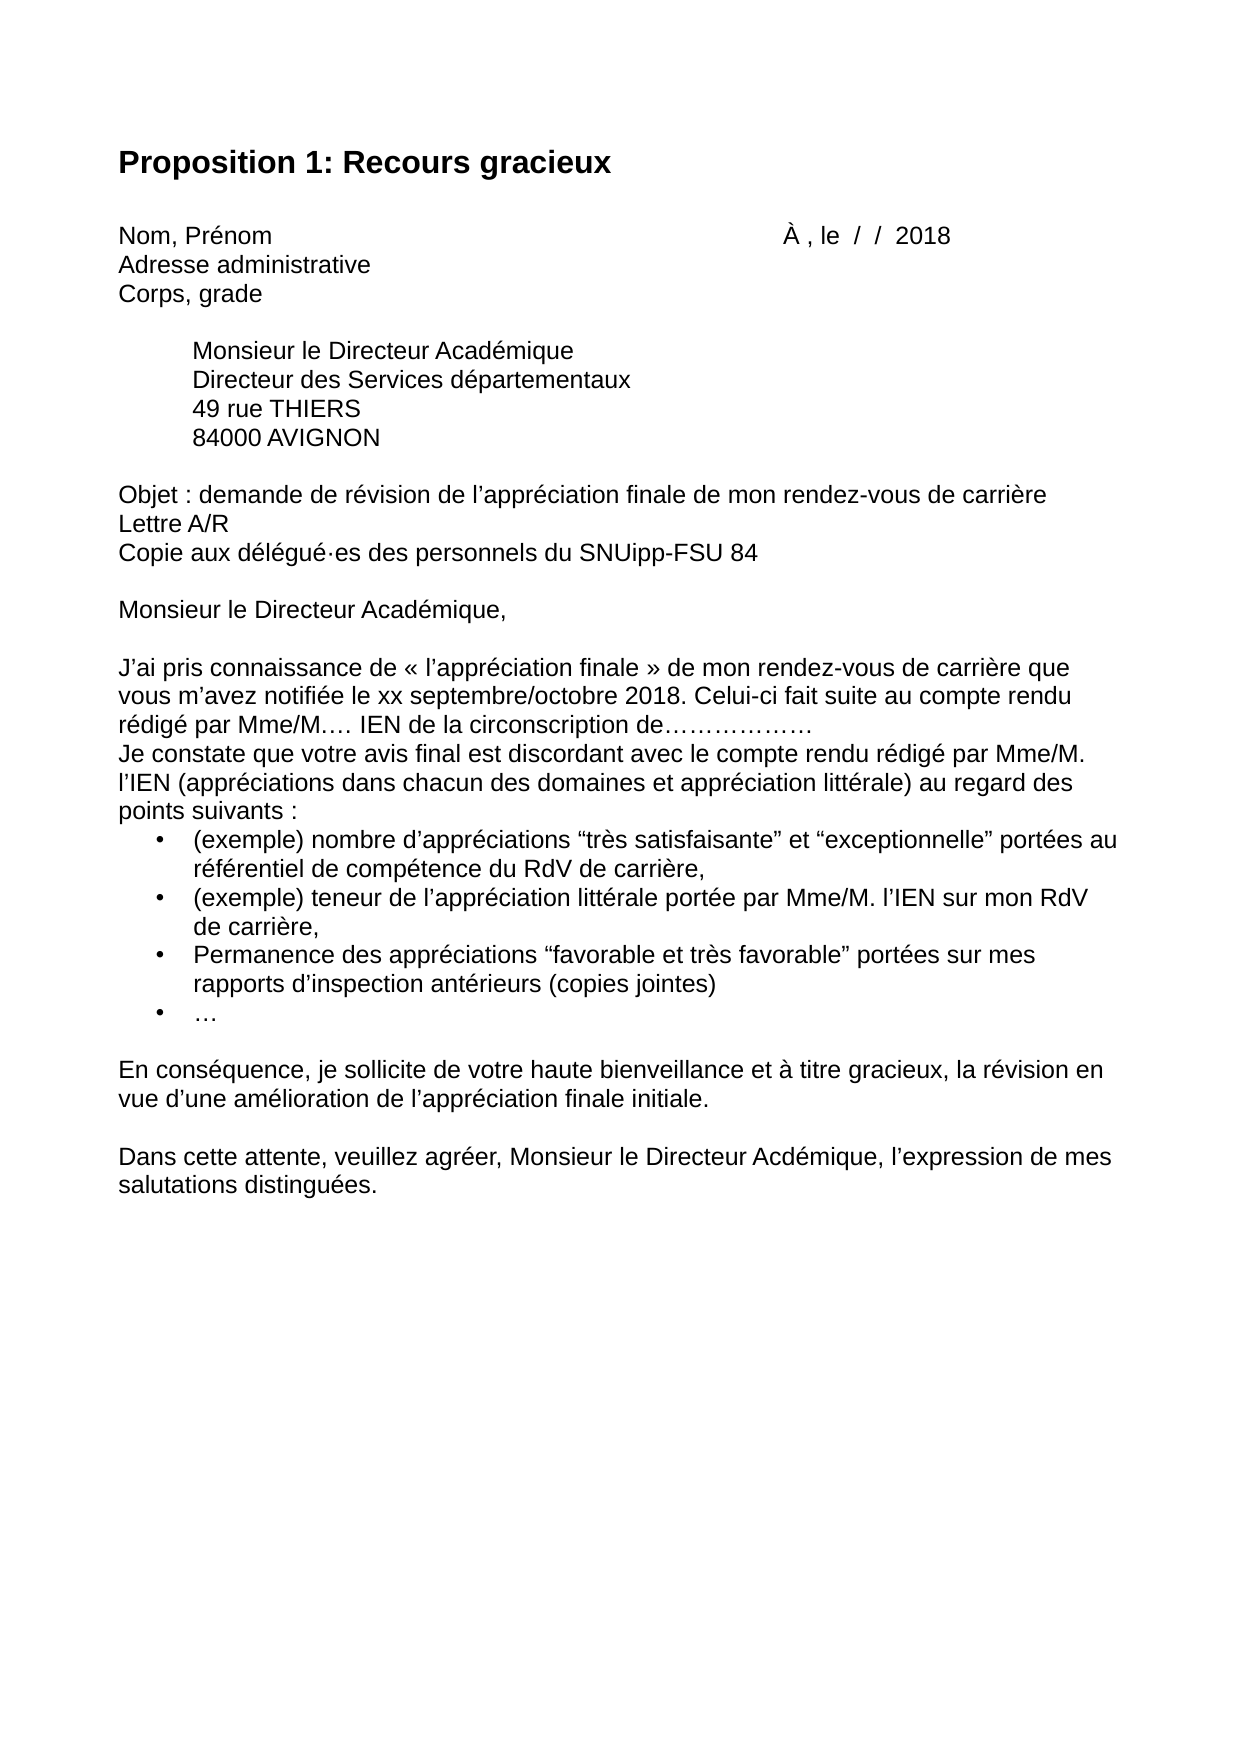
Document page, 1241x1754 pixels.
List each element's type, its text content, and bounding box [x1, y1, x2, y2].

text J’ai pris connaissance de « l’appréciation finale » de mon rendez-vous de carrière que vous m’avez notifiée le xx septembre/octobre 2018. Celui-ci fait suite au compte rendu rédigé par Mme/M.… IEN de la circonscription de……………… [118, 652, 1122, 739]
text Monsieur le Directeur Académique [118, 336, 1122, 365]
text 84000 AVIGNON [118, 422, 1122, 451]
text Lettre A/R [118, 509, 1122, 537]
list (exemple) teneur de l’appréciation littérale portée par Mme/M. l’IEN sur mon RdV de carrière, [156, 883, 1122, 940]
text Directeur des Services départementaux [118, 365, 1122, 394]
subtitle Proposition 1: Recours gracieux [118, 143, 1122, 180]
text 49 rue THIERS [118, 394, 1122, 422]
list … [156, 998, 1122, 1027]
text Dans cette attente, veuillez agréer, Monsieur le Directeur Acdémique, l’expression de mes salutations distinguées. [118, 1142, 1122, 1199]
text Nom, Prénom À , le / / 2018 [118, 221, 1122, 250]
text Objet : demande de révision de l’appréciation finale de mon rendez-vous de carrière [118, 480, 1122, 509]
text Copie aux délégué·es des personnels du SNUipp-FSU 84 [118, 537, 1122, 566]
list (exemple) nombre d’appréciations “très satisfaisante” et “exceptionnelle” portées au référentiel de compétence du RdV de carrière, [156, 825, 1122, 883]
text Corps, grade [118, 279, 1122, 307]
list Permanence des appréciations “favorable et très favorable” portées sur mes rapports d’inspection antérieurs (copies jointes) [156, 940, 1122, 998]
text En conséquence, je sollicite de votre haute bienveillance et à titre gracieux, la révision en vue d’une amélioration de l’appréciation finale initiale. [118, 1055, 1122, 1113]
text Je constate que votre avis final est discordant avec le compte rendu rédigé par Mme/M. l’IEN (appréciations dans chacun des domaines et appréciation littérale) au regard des points suivants : [118, 739, 1122, 825]
text Adresse administrative [118, 250, 1122, 279]
text Monsieur le Directeur Académique, [118, 595, 1122, 624]
